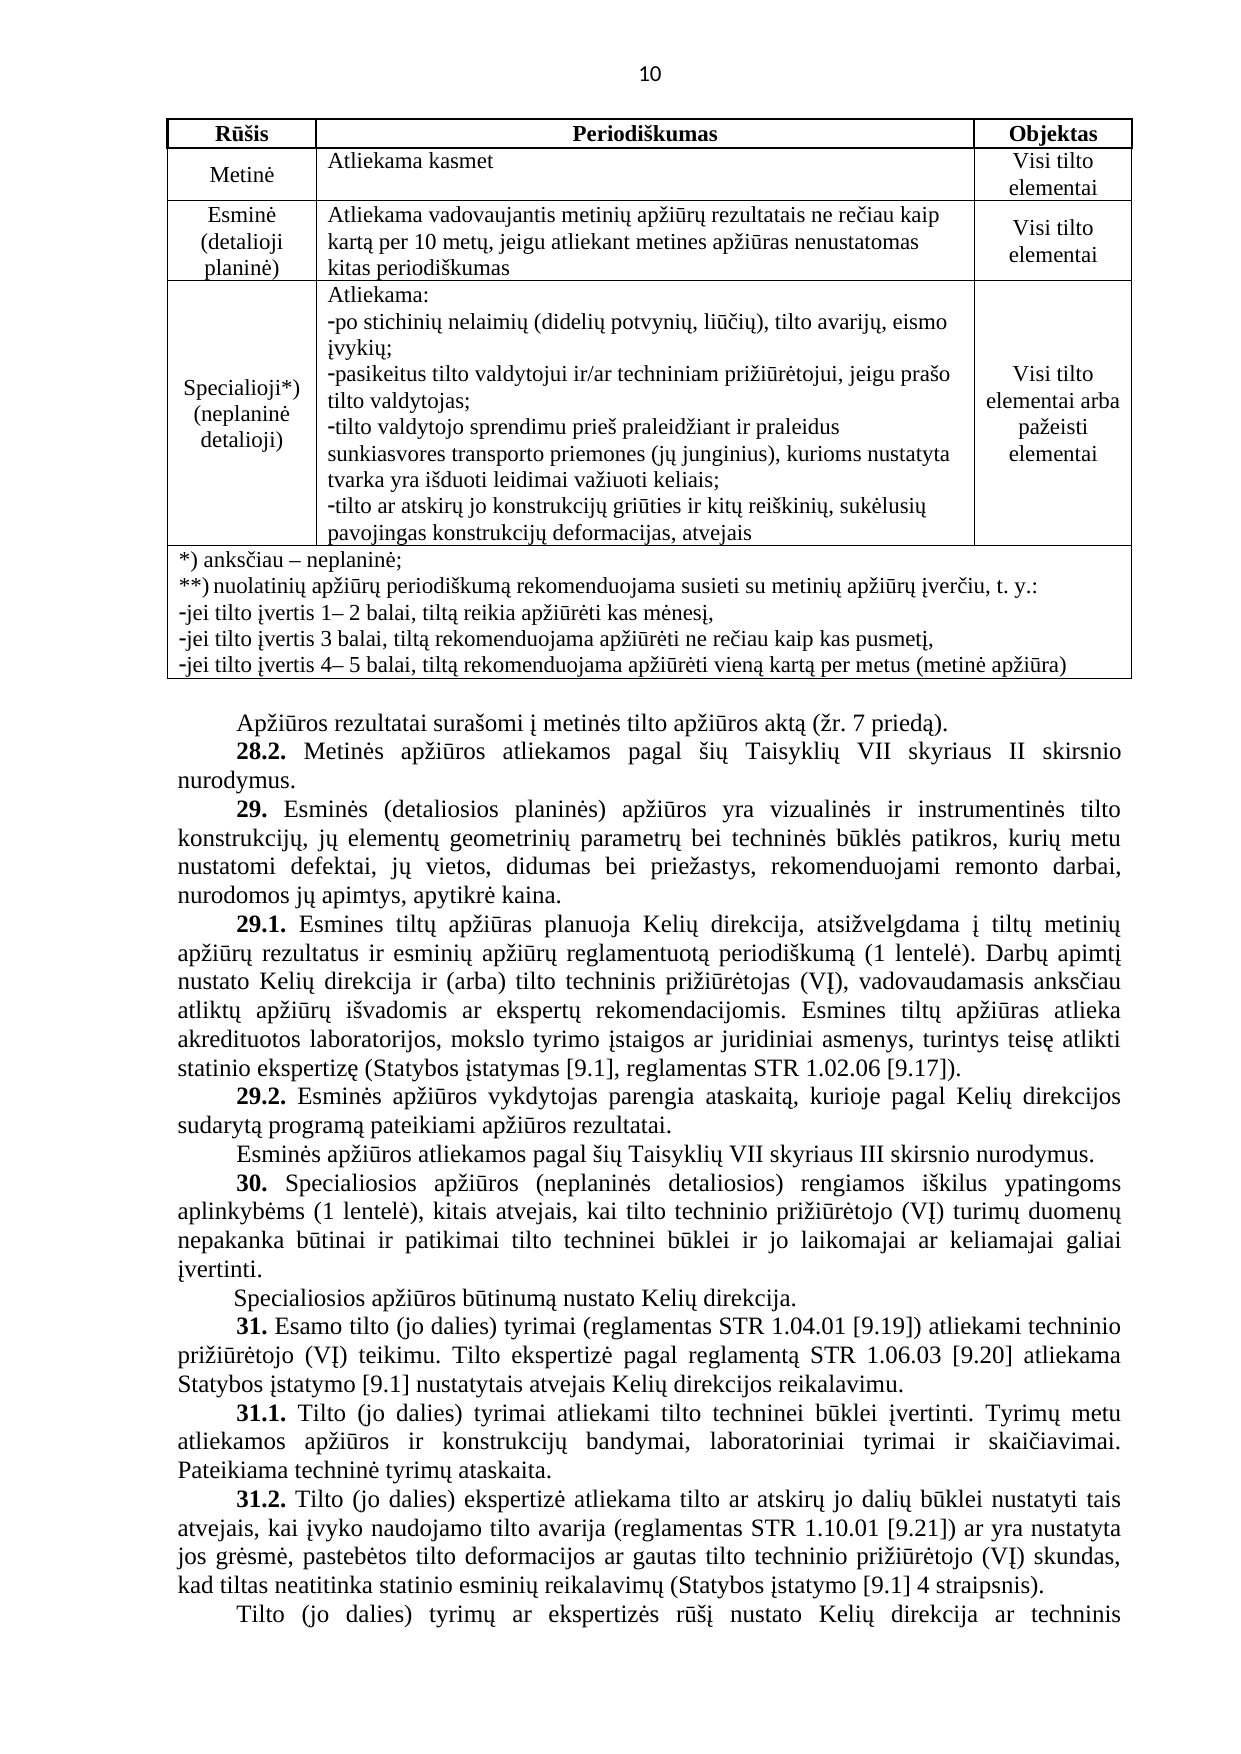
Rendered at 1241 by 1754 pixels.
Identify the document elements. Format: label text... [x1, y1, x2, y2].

table_header Rūšis [169, 120, 315, 147]
text 31. Esamo tilto (jo dalies) tyrimai (reglamentas STR 1.04.01 [9.19]) atliekami techninio prižiūrėtojo (VĮ) teikimu. Tilto ekspertizė pagal reglamentą STR 1.06.03 [9.20] atliekama Statybos įstatymo [9.1] nustatytais atvejais Kelių direkcijos reikalavimu. [177, 1311, 1122, 1398]
table_cell Visi tilto elementai [975, 201, 1131, 280]
table_cell Atliekama: po stichinių nelaimių (didelių potvynių, liūčių), tilto avarijų, eismo įvykių; pasikeitus tilto valdytojui ir/ar techniniam prižiūrėtojui, jeigu prašo tilto valdytojas; tilto valdytojo sprendimu prieš praleidžiant ir praleidus sunkiasvores transporto priemones (jų junginius), kurioms nustatyta tvarka yra išduoti leidimai važiuoti keliais; tilto ar atskirų jo konstrukcijų griūties ir kitų reiškinių, sukėlusių pavojingas konstrukcijų deformacijas, atvejais [317, 281, 974, 545]
table_header Periodiškumas [317, 120, 973, 147]
table_cell *) anksčiau – neplaninė; **) nuolatinių apžiūrų periodiškumą rekomenduojama susieti su metinių apžiūrų įverčiu, t. y.: jei tilto įvertis 1– 2 balai, tiltą reikia apžiūrėti kas mėnesį, jei tilto įvertis 3 balai, tiltą rekomenduojama apžiūrėti ne rečiau kaip kas pusmetį, jei tilto įvertis 4– 5 balai, tiltą rekomenduojama apžiūrėti vieną kartą per metus (metinė apžiūra) [168, 546, 1131, 678]
text Apžiūros rezultatai surašomi į metinės tilto apžiūros aktą (žr. 7 priedą). [236, 708, 1122, 736]
table_cell Visi tilto elementai arba pažeisti elementai [975, 281, 1131, 545]
table_cell Esminė (detalioji planinė) [168, 201, 316, 280]
text 29. Esminės (detaliosios planinės) apžiūros yra vizualinės ir instrumentinės tilto konstrukcijų, jų elementų geometrinių parametrų bei techninės būklės patikros, kurių metu nustatomi defektai, jų vietos, didumas bei priežastys, rekomenduojami remonto darbai, nurodomos jų apimtys, apytikrė kaina. [177, 794, 1122, 909]
text Esminės apžiūros atliekamos pagal šių Taisyklių VII skyriaus III skirsnio nurodymus. [236, 1139, 1122, 1168]
table_cell Atliekama kasmet [317, 149, 974, 200]
text Specialiosios apžiūros būtinumą nustato Kelių direkcija. [233, 1283, 1122, 1311]
text Tilto (jo dalies) tyrimų ar ekspertizės rūšį nustato Kelių direkcija ar techninis [177, 1599, 1122, 1628]
table_header Objektas [975, 120, 1131, 147]
table_cell Atliekama vadovaujantis metinių apžiūrų rezultatais ne rečiau kaip kartą per 10 metų, jeigu atliekant metines apžiūras nenustatomas kitas periodiškumas [317, 201, 974, 280]
text 29.2. Esminės apžiūros vykdytojas parengia ataskaitą, kurioje pagal Kelių direkcijos sudarytą programą pateikiami apžiūros rezultatai. [177, 1081, 1122, 1139]
text 31.1. Tilto (jo dalies) tyrimai atliekami tilto techninei būklei įvertinti. Tyrimų metu atliekamos apžiūros ir konstrukcijų bandymai, laboratoriniai tyrimai ir skaičiavimai. Pateikiama techninė tyrimų ataskaita. [177, 1398, 1122, 1484]
text 30. Specialiosios apžiūros (neplaninės detaliosios) rengiamos iškilus ypatingoms aplinkybėms (1 lentelė), kitais atvejais, kai tilto techninio prižiūrėtojo (VĮ) turimų duomenų nepakanka būtinai ir patikimai tilto techninei būklei ir jo laikomajai ar keliamajai galiai įvertinti. [177, 1168, 1122, 1283]
text 29.1. Esmines tiltų apžiūras planuoja Kelių direkcija, atsižvelgdama į tiltų metinių apžiūrų rezultatus ir esminių apžiūrų reglamentuotą periodiškumą (1 lentelė). Darbų apimtį nustato Kelių direkcija ir (arba) tilto techninis prižiūrėtojas (VĮ), vadovaudamasis anksčiau atliktų apžiūrų išvadomis ar ekspertų rekomendacijomis. Esmines tiltų apžiūras atlieka akredituotos laboratorijos, mokslo tyrimo įstaigos ar juridiniai asmenys, turintys teisę atlikti statinio ekspertizę (Statybos įstatymas [9.1], reglamentas STR 1.02.06 [9.17]). [177, 909, 1122, 1081]
table_cell Metinė [168, 149, 316, 200]
table_cell Specialioji*) (neplaninė detalioji) [168, 281, 316, 545]
text 31.2. Tilto (jo dalies) ekspertizė atliekama tilto ar atskirų jo dalių būklei nustatyti tais atvejais, kai įvyko naudojamo tilto avarija (reglamentas STR 1.10.01 [9.21]) ar yra nustatyta jos grėsmė, pastebėtos tilto deformacijos ar gautas tilto techninio prižiūrėtojo (VĮ) skundas, kad tiltas neatitinka statinio esminių reikalavimų (Statybos įstatymo [9.1] 4 straipsnis). [177, 1484, 1122, 1599]
table_cell Visi tilto elementai [975, 149, 1131, 200]
text 28.2. Metinės apžiūros atliekamos pagal šių Taisyklių VII skyriaus II skirsnio nurodymus. [177, 736, 1122, 794]
